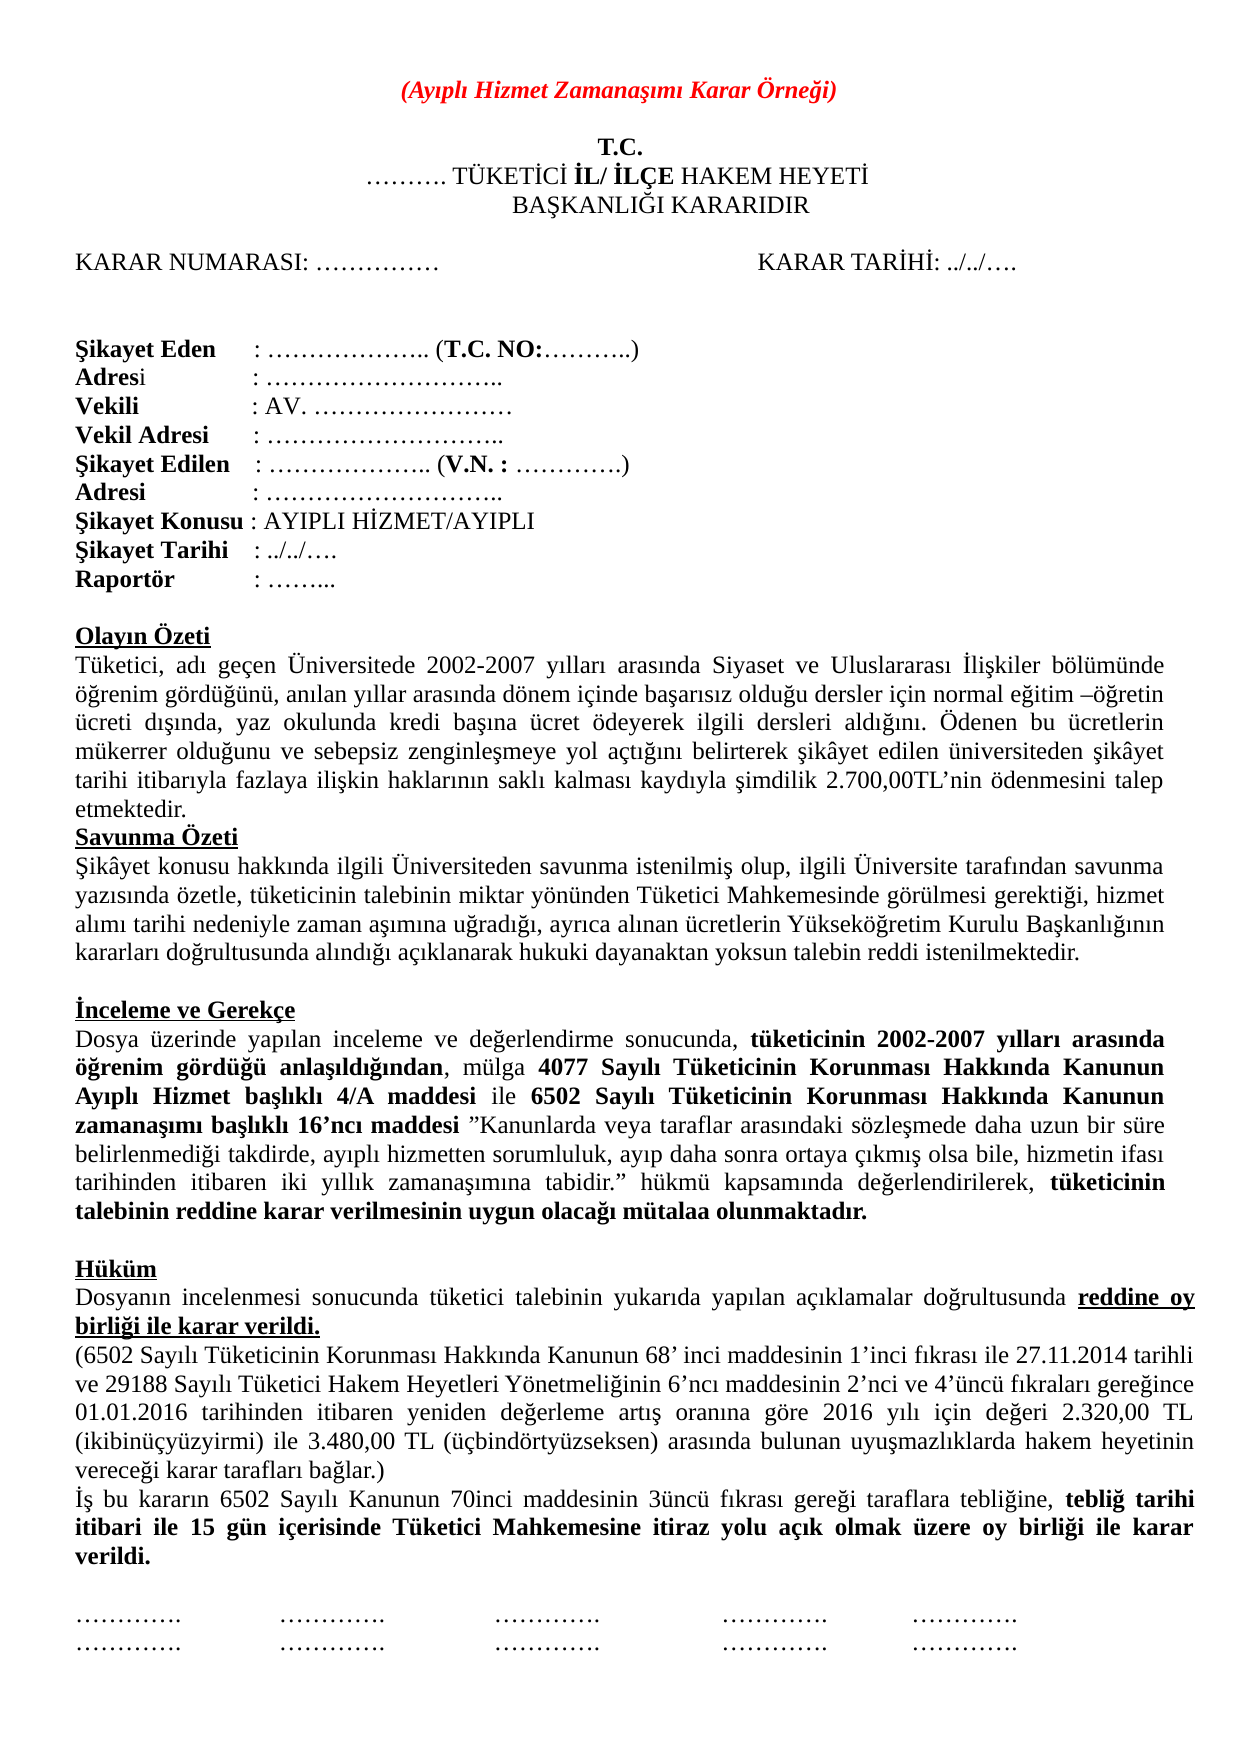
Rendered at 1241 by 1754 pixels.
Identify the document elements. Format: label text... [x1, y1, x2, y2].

text Adresi : ……………………….. [75, 477, 1165, 506]
text Olayın Özeti [75, 621, 1165, 650]
text İş bu kararın 6502 Sayılı Kanunun 70inci maddesinin 3üncü fıkrası gereği taraflara tebliğine, tebliğ tarihi itibari ile 15 gün içerisinde Tüketici Mahkemesine itiraz yolu açık olmak üzere oy birliği ile karar verildi. [75, 1484, 1195, 1570]
text Raportör : ……... [75, 564, 1165, 592]
text Vekil Adresi : ……………………….. [75, 420, 1165, 449]
text ………. TÜKETİCİ İL/ İLÇE HAKEM HEYETİ [75, 161, 1165, 190]
text …………. …………. …………. …………. …………. [75, 1599, 1165, 1627]
text Şikayet Tarihi : ../../…. [75, 535, 1165, 564]
text İnceleme ve Gerekçe [75, 995, 1165, 1024]
text (6502 Sayılı Tüketicinin Korunması Hakkında Kanunun 68’ inci maddesinin 1’inci fıkrası ile 27.11.2014 tarihli ve 29188 Sayılı Tüketici Hakem Heyetleri Yönetmeliğinin 6’ncı maddesinin 2’nci ve 4’üncü fıkraları gereğince 01.01.2016 tarihinden itibaren yeniden değerleme artış oranına göre 2016 yılı için değeri 2.320,00 TL (ikibinüçyüzyirmi) ile 3.480,00 TL (üçbindörtyüzseksen) arasında bulunan uyuşmazlıklarda hakem heyetinin vereceği karar tarafları bağlar.) [75, 1340, 1195, 1484]
text Şikayet Edilen : ……………….. (V.N. : ………….) [75, 449, 1165, 477]
text Dosyanın incelenmesi sonucunda tüketici talebinin yukarıda yapılan açıklamalar doğrultusunda reddine oy birliği ile karar verildi. [75, 1282, 1195, 1340]
text Şikayet Konusu : AYIPLI HİZMET/AYIPLI [75, 506, 1165, 535]
text Şikâyet konusu hakkında ilgili Üniversiteden savunma istenilmiş olup, ilgili Üniversite tarafından savunma yazısında özetle, tüketicinin talebinin miktar yönünden Tüketici Mahkemesinde görülmesi gerektiği, hizmet alımı tarihi nedeniyle zaman aşımına uğradığı, ayrıca alınan ücretlerin Yükseköğretim Kurulu Başkanlığının kararları doğrultusunda alındığı açıklanarak hukuki dayanaktan yoksun talebin reddi istenilmektedir. [75, 851, 1165, 966]
text Hüküm [75, 1254, 1165, 1282]
text Savunma Özeti [75, 822, 1165, 851]
text Dosya üzerinde yapılan inceleme ve değerlendirme sonucunda, tüketicinin 2002-2007 yılları arasında öğrenim gördüğü anlaşıldığından, mülga 4077 Sayılı Tüketicinin Korunması Hakkında Kanunun Ayıplı Hizmet başlıklı 4/A maddesi ile 6502 Sayılı Tüketicinin Korunması Hakkında Kanunun zamanaşımı başlıklı 16’ncı maddesi ”Kanunlarda veya taraflar arasındaki sözleşmede daha uzun bir süre belirlenmediği takdirde, ayıplı hizmetten sorumluluk, ayıp daha sonra ortaya çıkmış olsa bile, hizmetin ifası tarihinden itibaren iki yıllık zamanaşımına tabidir.” hükmü kapsamında değerlendirilerek, tüketicinin talebinin reddine karar verilmesinin uygun olacağı mütalaa olunmaktadır. [75, 1024, 1165, 1225]
text Tüketici, adı geçen Üniversitede 2002-2007 yılları arasında Siyaset ve Uluslararası İlişkiler bölümünde öğrenim gördüğünü, anılan yıllar arasında dönem içinde başarısız olduğu dersler için normal eğitim –öğretin ücreti dışında, yaz okulunda kredi başına ücret ödeyerek ilgili dersleri aldığını. Ödenen bu ücretlerin mükerrer olduğunu ve sebepsiz zenginleşmeye yol açtığını belirterek şikâyet edilen üniversiteden şikâyet tarihi itibarıyla fazlaya ilişkin haklarının saklı kalması kaydıyla şimdilik 2.700,00TL’nin ödenmesini talep etmektedir. [75, 650, 1165, 822]
text …………. …………. …………. …………. …………. [75, 1627, 1165, 1656]
text T.C. [75, 132, 1165, 161]
text Adresi : ……………………….. [75, 362, 1165, 391]
text BAŞKANLIĞI KARARIDIR [75, 190, 1165, 219]
text KARAR NUMARASI: …………… KARAR TARİHİ: ../../…. [75, 247, 1165, 276]
text Vekili : AV. …………………… [75, 391, 1165, 420]
text (Ayıplı Hizmet Zamanaşımı Karar Örneği) [75, 75, 1165, 104]
text Şikayet Eden : ……………….. (T.C. NO:………..) [75, 334, 1165, 362]
